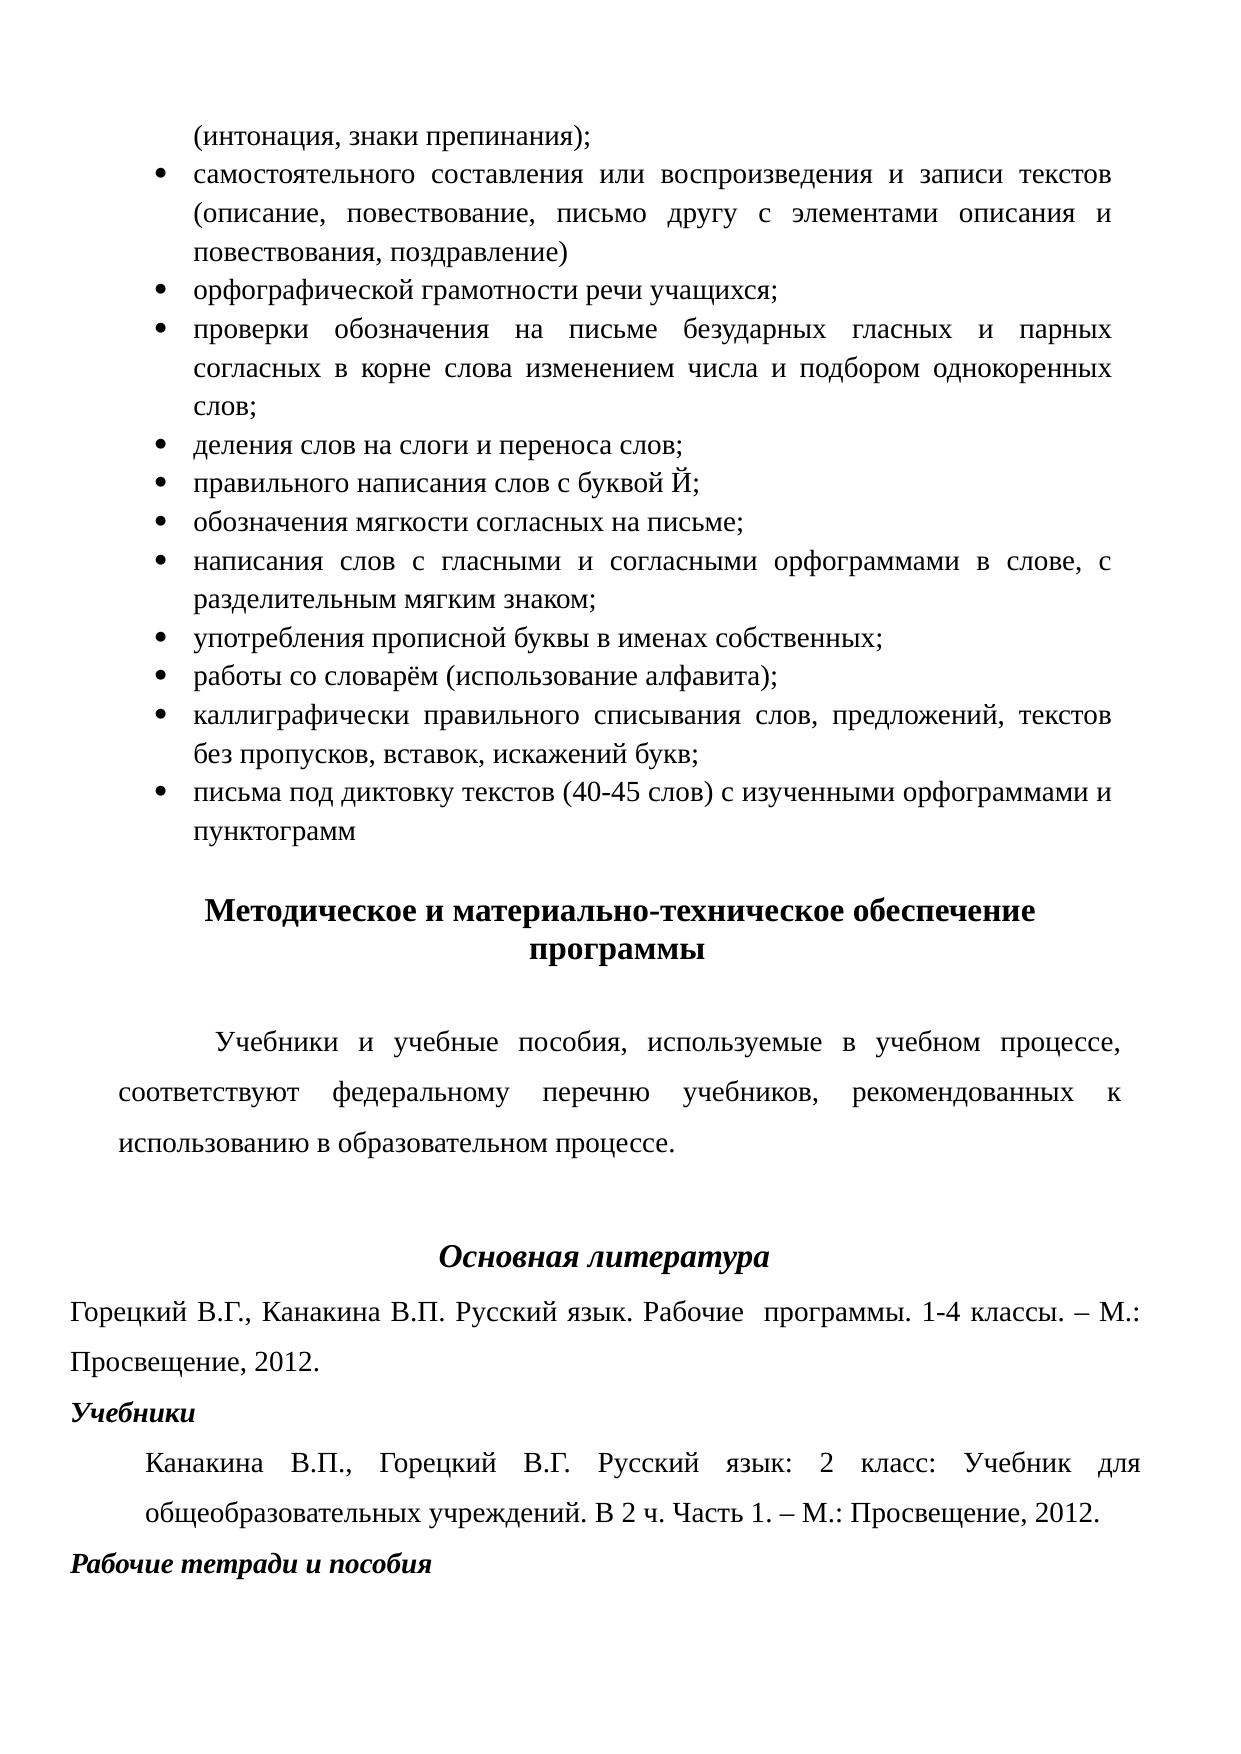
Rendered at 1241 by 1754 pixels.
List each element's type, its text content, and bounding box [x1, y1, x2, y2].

text Учебники и учебные пособия, используемые в учебном процессе, соответствуют федеральному перечню учебников, рекомендованных к использованию в образовательном процессе. [118, 1024, 1122, 1158]
list деления слов на слоги и переноса слов; [156, 427, 1113, 460]
list написания слов с гласными и согласными орфограммами в слове, с разделительным мягким знаком; [156, 543, 1113, 615]
text Методическое и материально-техническое обеспечение программы [118, 890, 1122, 967]
list проверки обозначения на письме безударных гласных и парных согласных в корне слова изменением числа и подбором однокоренных слов; [156, 311, 1113, 422]
list орфографической грамотности речи учащихся; [156, 272, 1113, 306]
list употребления прописной буквы в именах собственных; [156, 620, 1113, 653]
list письма под диктовку текстов (40-45 слов) с изученными орфограммами и пунктограмм [156, 774, 1113, 847]
list (интонация, знаки препинания); [156, 118, 1113, 152]
list правильного написания слов с буквой Й; [156, 465, 1113, 499]
list самостоятельного составления или воспроизведения и записи текстов (описание, повествование, письмо другу с элементами описания и повествования, поздравление) [156, 157, 1113, 267]
list каллиграфически правильного списывания слов, предложений, текстов без пропусков, вставок, искажений букв; [156, 697, 1113, 769]
list работы со словарём (использование алфавита); [156, 658, 1113, 692]
list обозначения мягкости согласных на письме; [156, 504, 1113, 538]
table_header Основная литература Горецкий В.Г., Канакина В.П. Русский язык. Рабочие программы. 1-4 классы. – М.: Просвещение, 2012. Учебники Канакина В.П., Горецкий В.Г. Русский язык: 2 класс: Учебник для общеобразовательных учреждений. В 2 ч. Часть 1. – М.: Просвещение, 2012. Рабочие тетради и пособия [59, 1226, 1153, 1591]
